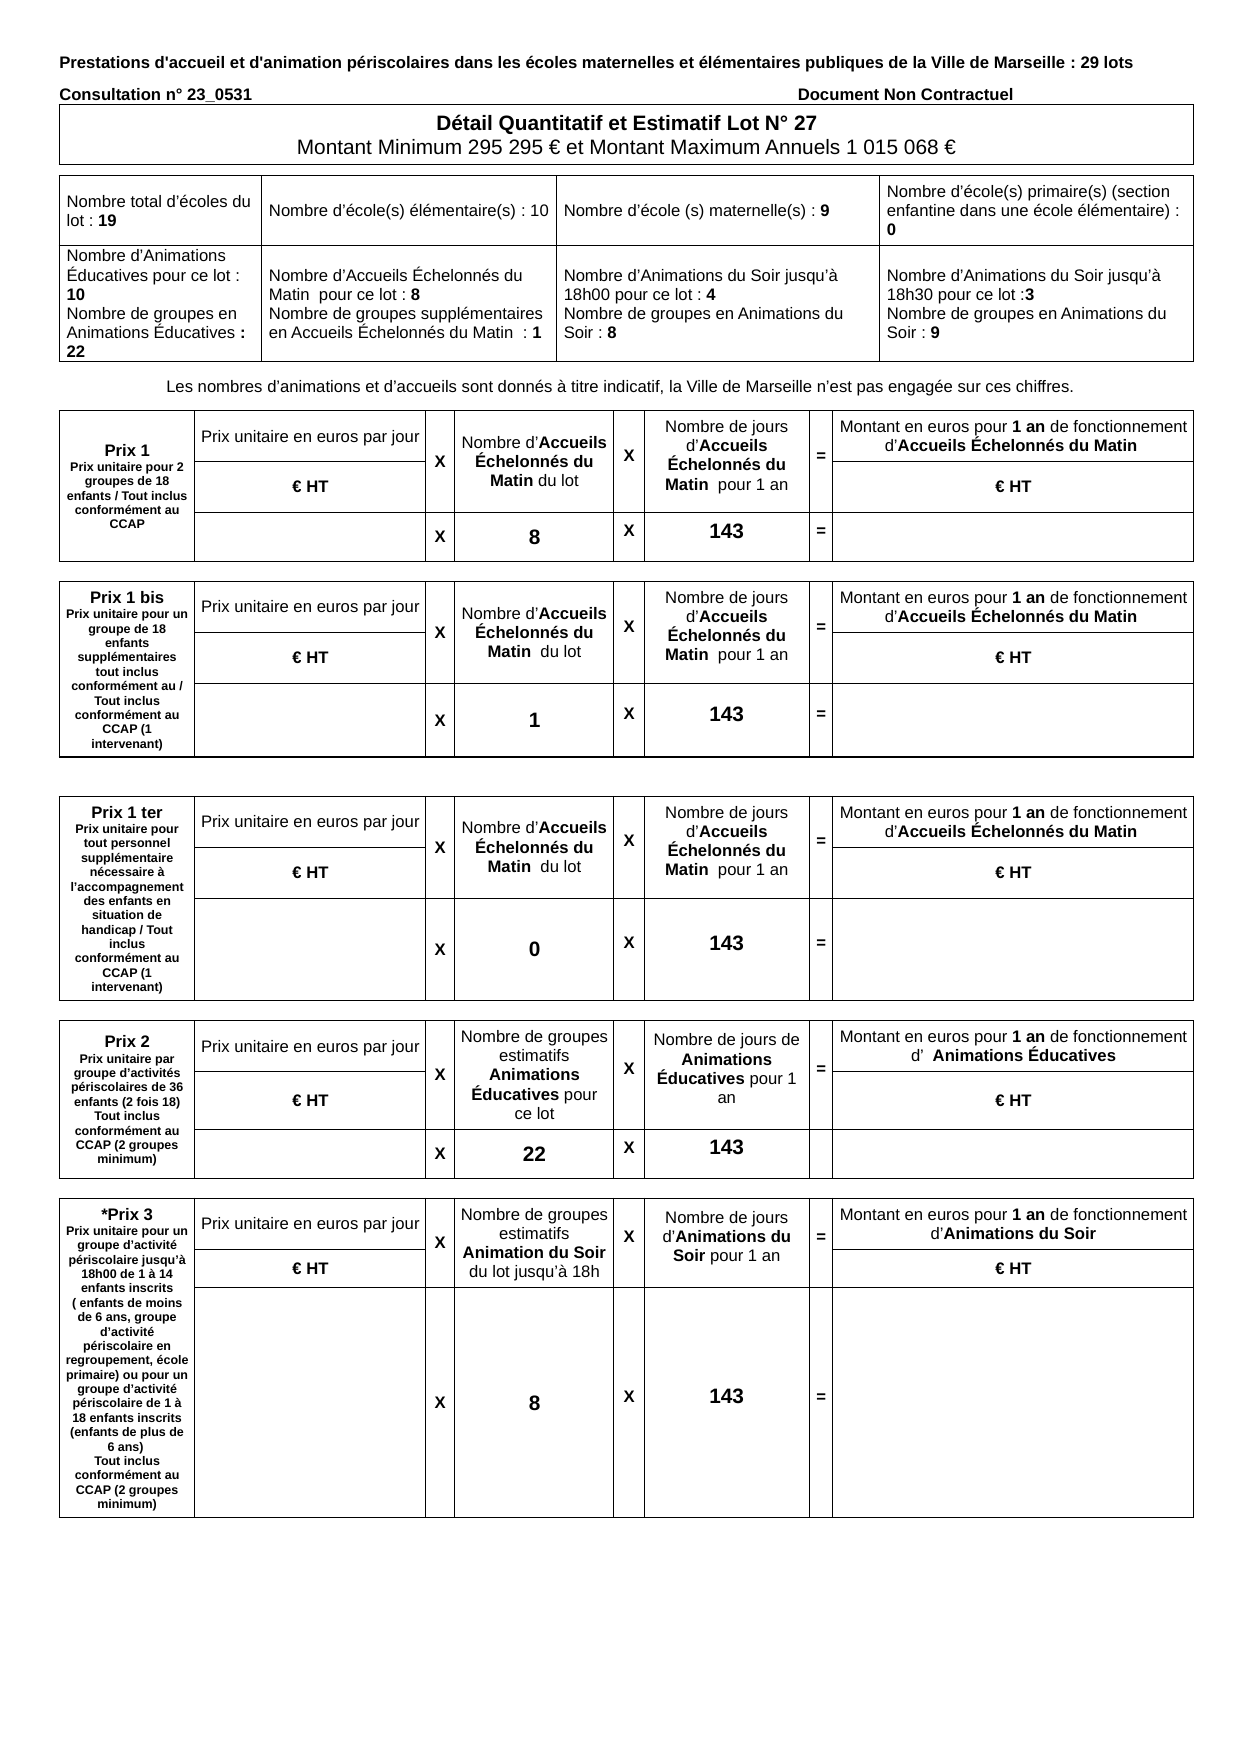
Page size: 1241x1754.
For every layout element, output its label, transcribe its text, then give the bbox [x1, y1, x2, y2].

table_header Nombre d’école(s) primaire(s) (section enfantine dans une école élémentaire) : 0 [880, 176, 1193, 245]
table_cell 8 [455, 513, 613, 561]
table_header Prix 1 bis Prix unitaire pour un groupe de 18 enfants supplémentaires tout inclus conformément au / Tout inclus conformément au CCAP (1 intervenant) [60, 582, 194, 756]
table_header Nombre de jours de Animations Éducatives pour 1 an [645, 1021, 809, 1128]
text Les nombres d’animations et d’accueils sont donnés à titre indicatif, la Ville de Marseille n’est pas engagée sur ces chiffres. [59, 377, 1181, 396]
table_header Montant en euros pour 1 an de fonctionnement d’Accueils Échelonnés du Matin [833, 582, 1193, 632]
table_header X [426, 411, 454, 512]
table_cell = [810, 684, 832, 756]
table_header Nombre d’Accueils Échelonnés du Matin du lot [455, 411, 613, 512]
table_cell 143 [645, 899, 809, 1000]
table_header Prix 1 ter Prix unitaire pour tout personnel supplémentaire nécessaire à l’accompagnement des enfants en situation de handicap / Tout inclus conformément au CCAP (1 intervenant) [60, 797, 194, 1000]
table_cell [195, 684, 425, 756]
table_cell X [426, 1130, 454, 1177]
table_cell X [614, 1130, 644, 1177]
table_header Détail Quantitatif et Estimatif Lot N° 27 Montant Minimum 295 295 € et Montant Maximum Annuels 1 015 068 € [60, 105, 1193, 164]
table_header X [614, 411, 644, 512]
table_header Nombre d’école(s) élémentaire(s) : 10 [262, 176, 556, 245]
table_header Nombre de groupes estimatifs Animation du Soir du lot jusqu’à 18h [455, 1199, 613, 1287]
table_cell € HT [195, 1072, 425, 1128]
table_header Montant en euros pour 1 an de fonctionnement d’Accueils Échelonnés du Matin [833, 411, 1193, 461]
table_header Nombre d’école (s) maternelle(s) : 9 [557, 176, 879, 245]
table_header X [426, 797, 454, 897]
table_cell € HT [833, 462, 1193, 512]
table_cell 143 [645, 1288, 809, 1517]
table_cell [195, 513, 425, 561]
table_header Montant en euros pour 1 an de fonctionnement d’ Animations Éducatives [833, 1021, 1193, 1071]
table_cell [195, 1288, 425, 1517]
table_cell [810, 1130, 832, 1177]
table_cell € HT [195, 848, 425, 897]
table_header = [810, 411, 832, 512]
table_cell 143 [645, 1130, 809, 1177]
table_header Prix 1 Prix unitaire pour 2 groupes de 18 enfants / Tout inclus conformément au CCAP [60, 411, 194, 561]
table_header Montant en euros pour 1 an de fonctionnement d’Accueils Échelonnés du Matin [833, 797, 1193, 847]
table_cell Nombre d’Accueils Échelonnés du Matin pour ce lot : 8 Nombre de groupes supplémentaires en Accueils Échelonnés du Matin : 1 [262, 246, 556, 361]
table_header Prix 2 Prix unitaire par groupe d’activités périscolaires de 36 enfants (2 fois 18) Tout inclus conformément au CCAP (2 groupes minimum) [60, 1021, 194, 1177]
table_cell Nombre d’Animations du Soir jusqu’à 18h30 pour ce lot :3 Nombre de groupes en Animations du Soir : 9 [880, 246, 1193, 361]
table_cell € HT [833, 633, 1193, 683]
table_header Prix unitaire en euros par jour [195, 1021, 425, 1071]
table_cell € HT [833, 1072, 1193, 1128]
table_header X [426, 1199, 454, 1287]
table_cell € HT [195, 462, 425, 512]
table_cell X [426, 513, 454, 561]
table_header Prix unitaire en euros par jour [195, 411, 425, 461]
table_cell [195, 899, 425, 1000]
table_cell 1 [455, 684, 613, 756]
table_header = [810, 797, 832, 897]
table_header X [426, 582, 454, 683]
table_cell [833, 684, 1193, 756]
table_header Nombre de groupes estimatifs Animations Éducatives pour ce lot [455, 1021, 613, 1128]
table_header Nombre total d’écoles du lot : 19 [60, 176, 261, 245]
table_header Prix unitaire en euros par jour [195, 582, 425, 632]
table_cell X [426, 684, 454, 756]
table_cell € HT [195, 1250, 425, 1287]
table_cell X [614, 899, 644, 1000]
table_header Nombre d’Accueils Échelonnés du Matin du lot [455, 582, 613, 683]
table_header *Prix 3 Prix unitaire pour un groupe d’activité périscolaire jusqu’à 18h00 de 1 à 14 enfants inscrits ( enfants de moins de 6 ans, groupe d’activité périscolaire en regroupement, école primaire) ou pour un groupe d’activité périscolaire de 1 à 18 enfants inscrits (enfants de plus de 6 ans) Tout inclus conformément au CCAP (2 groupes minimum) [60, 1199, 194, 1517]
table_cell € HT [833, 848, 1193, 897]
table_cell [833, 899, 1193, 1000]
table_cell X [614, 684, 644, 756]
table_header Montant en euros pour 1 an de fonctionnement d’Animations du Soir [833, 1199, 1193, 1248]
table_cell 22 [455, 1130, 613, 1177]
table_header Prix unitaire en euros par jour [195, 797, 425, 847]
table_cell [833, 1130, 1193, 1177]
table_header Nombre d’Accueils Échelonnés du Matin du lot [455, 797, 613, 897]
table_header Prix unitaire en euros par jour [195, 1199, 425, 1248]
table_header X [614, 797, 644, 897]
table_cell = [810, 1288, 832, 1517]
table_cell X [426, 899, 454, 1000]
table_header X [614, 1199, 644, 1287]
table_cell [833, 513, 1193, 561]
table_cell € HT [833, 1250, 1193, 1287]
table_cell = [810, 513, 832, 561]
table_header X [614, 582, 644, 683]
table_header = [810, 1021, 832, 1128]
table_cell € HT [195, 633, 425, 683]
table_cell [195, 1130, 425, 1177]
table_cell 143 [645, 513, 809, 561]
table_cell X [614, 1288, 644, 1517]
table_cell 143 [645, 684, 809, 756]
table_header Nombre de jours d’Accueils Échelonnés du Matin pour 1 an [645, 797, 809, 897]
table_header Nombre de jours d’Accueils Échelonnés du Matin pour 1 an [645, 582, 809, 683]
table_cell [833, 1288, 1193, 1517]
table_header X [426, 1021, 454, 1128]
table_cell X [614, 513, 644, 561]
table_cell X [426, 1288, 454, 1517]
table_header X [614, 1021, 644, 1128]
table_header = [810, 1199, 832, 1287]
table_header = [810, 582, 832, 683]
table_cell 0 [455, 899, 613, 1000]
table_cell Nombre d’Animations du Soir jusqu’à 18h00 pour ce lot : 4 Nombre de groupes en Animations du Soir : 8 [557, 246, 879, 361]
table_cell Nombre d’Animations Éducatives pour ce lot : 10 Nombre de groupes en Animations Éducatives : 22 [60, 246, 261, 361]
table_header Nombre de jours d’Animations du Soir pour 1 an [645, 1199, 809, 1287]
table_header Nombre de jours d’Accueils Échelonnés du Matin pour 1 an [645, 411, 809, 512]
table_cell 8 [455, 1288, 613, 1517]
table_cell = [810, 899, 832, 1000]
